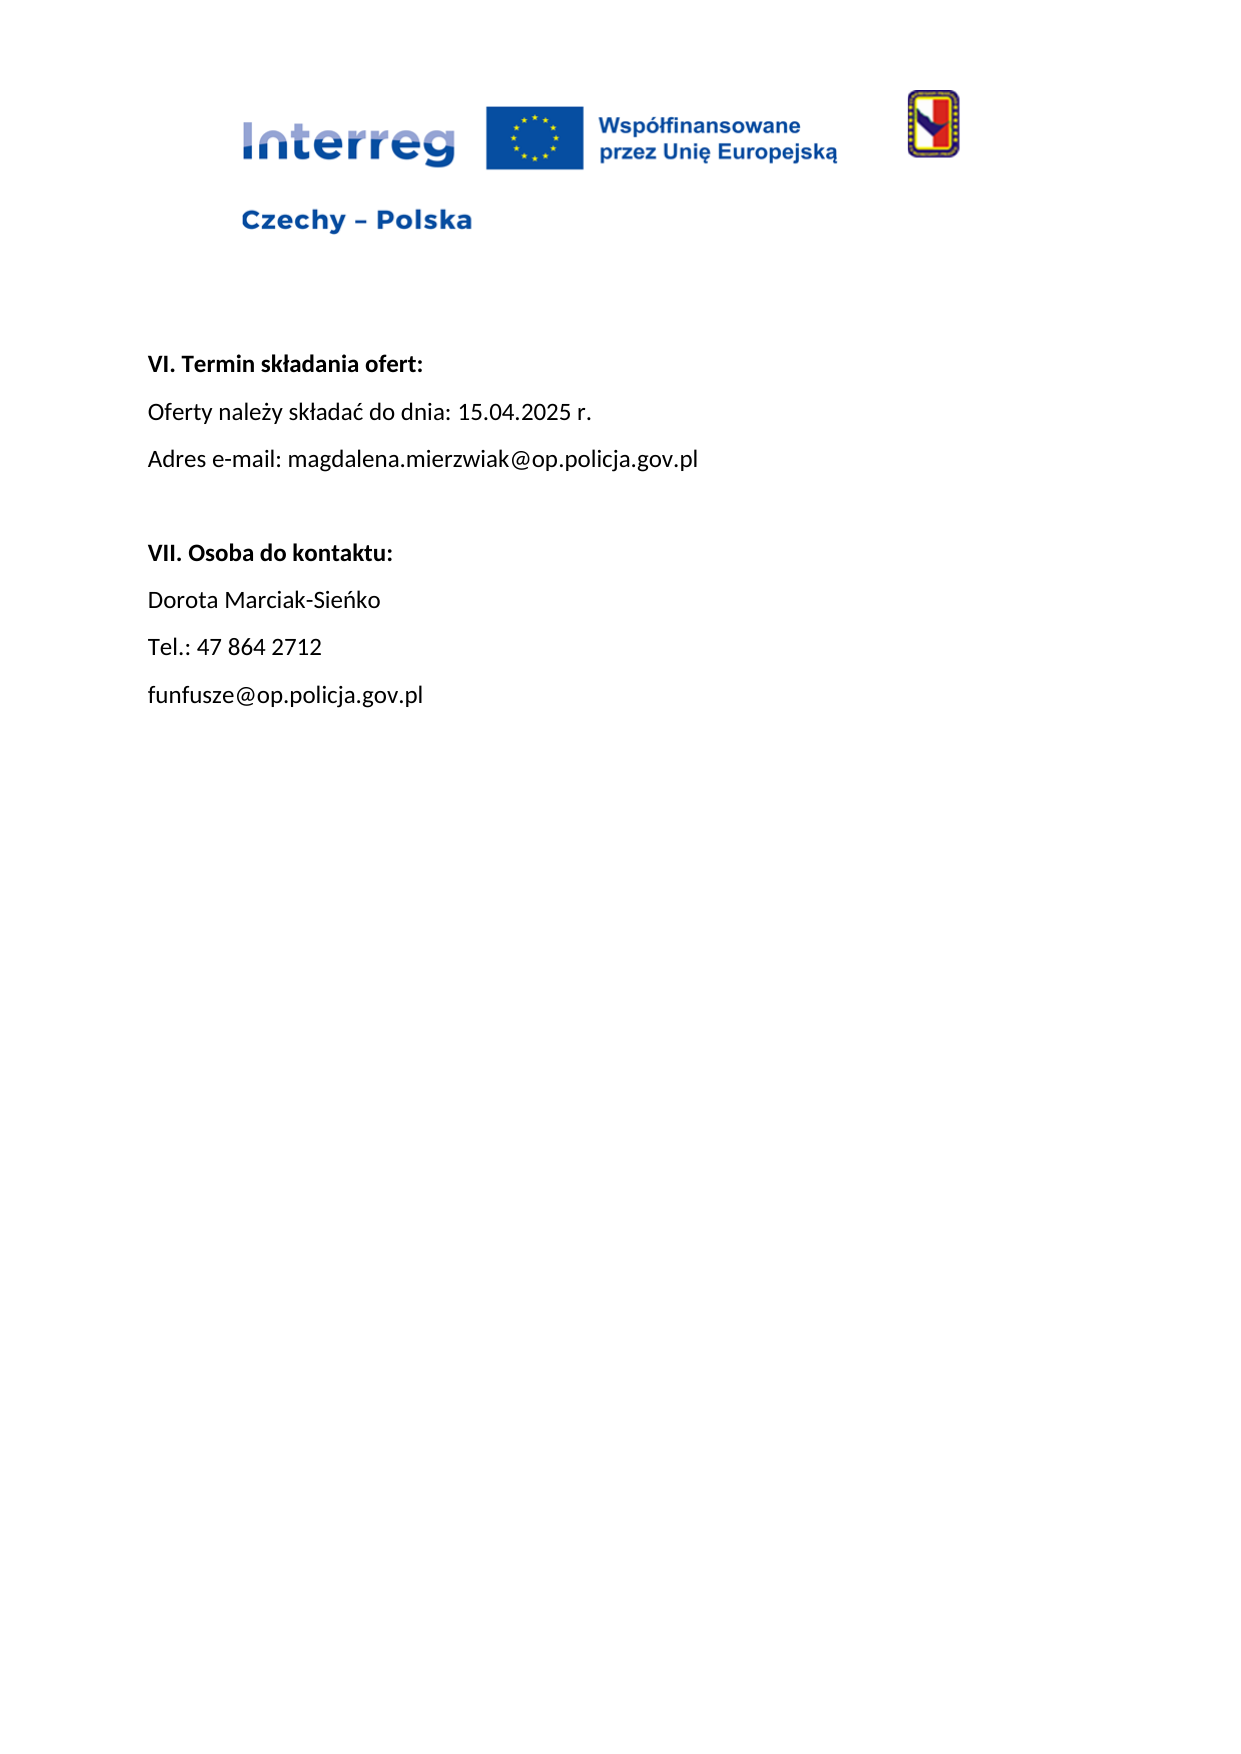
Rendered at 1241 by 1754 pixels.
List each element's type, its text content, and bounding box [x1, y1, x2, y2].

text Adres e-mail: magdalena.mierzwiak@op.policja.gov.pl [148, 443, 1093, 473]
text VI. Termin składania ofert: [148, 348, 1093, 379]
text Tel.: 47 864 2712 [148, 632, 1093, 662]
text Oferty należy składać do dnia: 15.04.2025 r. [148, 396, 1093, 426]
text VII. Osoba do kontaktu: [148, 537, 1093, 568]
text Dorota Marciak-Sieńko [148, 584, 1093, 615]
text funfusze@op.policja.gov.pl [148, 679, 1093, 709]
